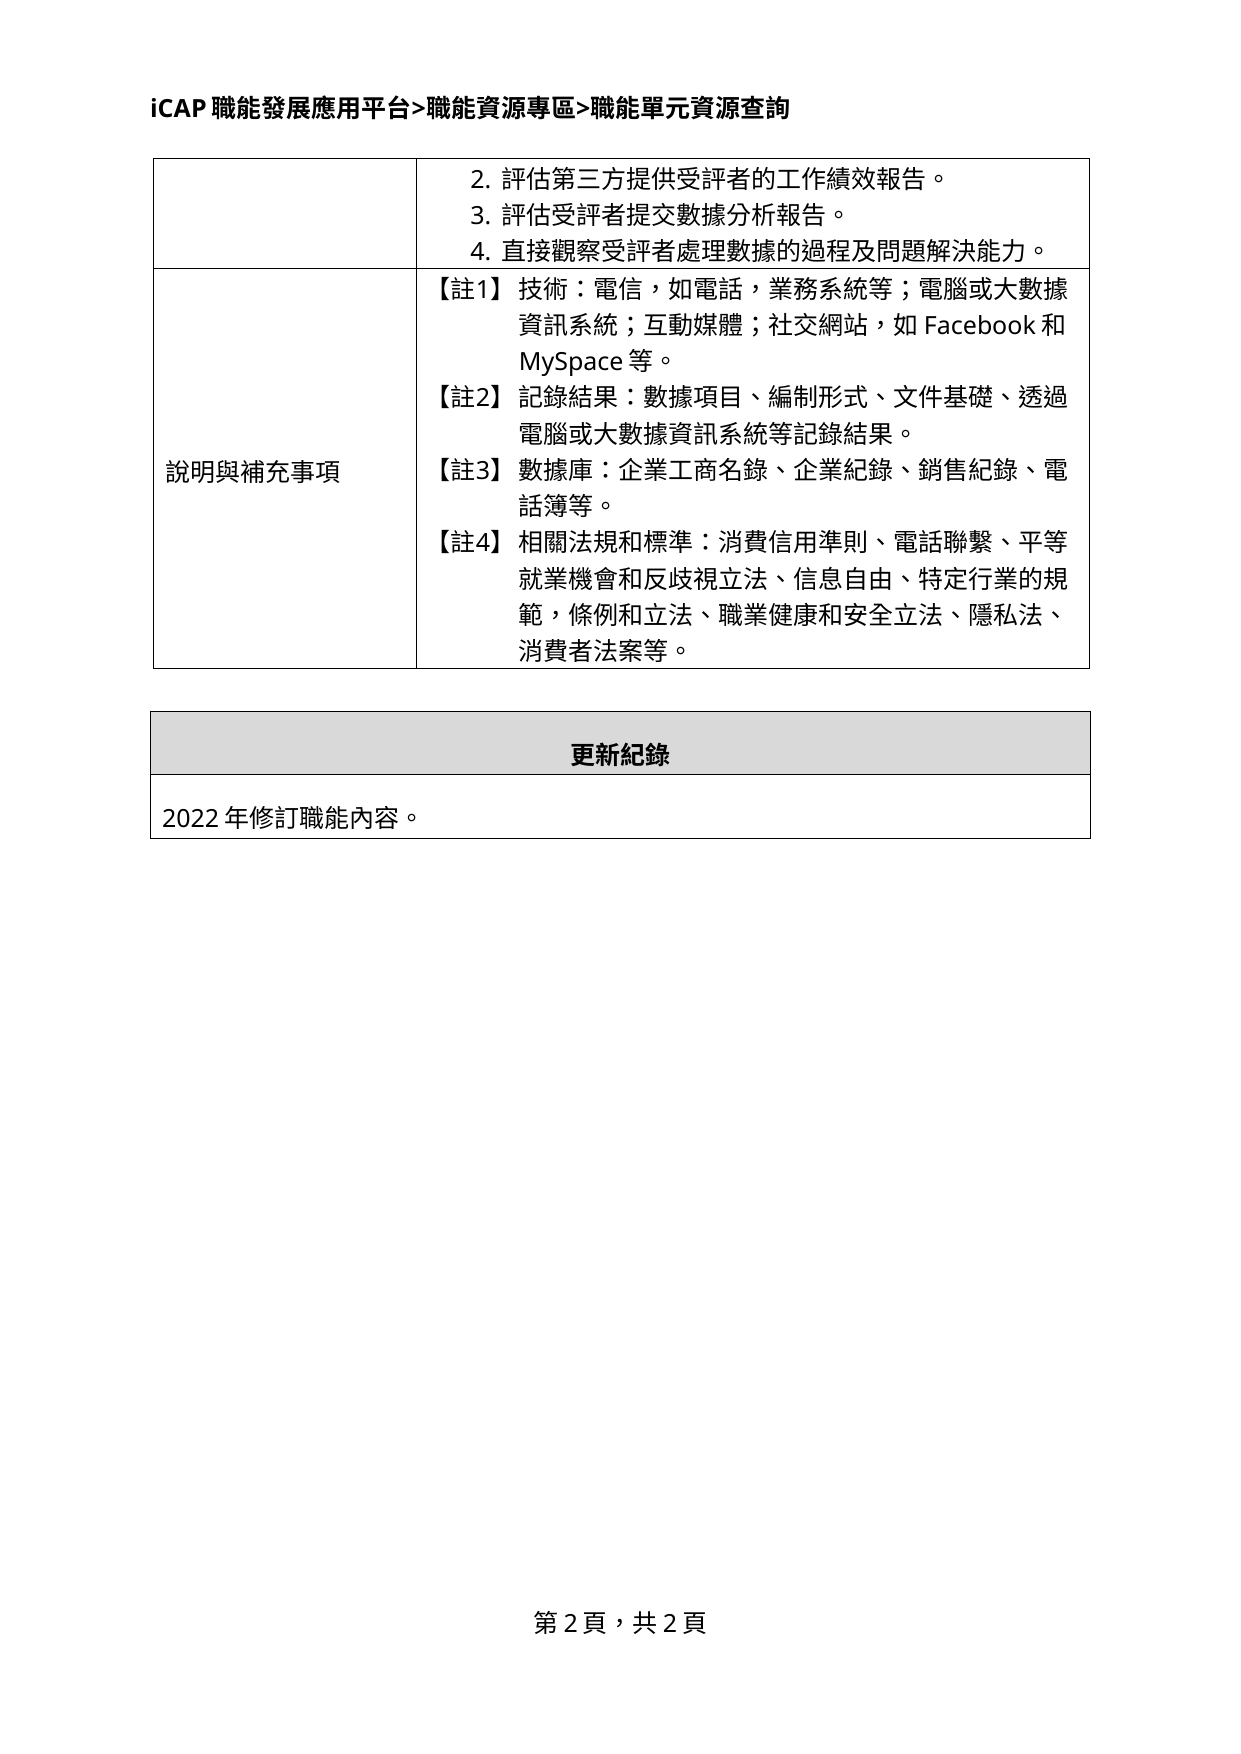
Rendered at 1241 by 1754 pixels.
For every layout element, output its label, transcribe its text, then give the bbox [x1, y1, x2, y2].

table_cell [154, 159, 416, 268]
table_cell 評量證據 能完成目標數據蒐集。 能準備聯繫名冊。 能記錄數據。 能遵循數據蒐集相關的規範。 評量情境與資源 職場信息和數據。 相關作業標準。 相關文件和紀錄。 評量方法 以筆試或問答測驗受評者對本職能單元的了解。 評估第三方提供受評者的工作績效報告。 評估受評者提交數據分析報告。 直接觀察受評者處理數據的過程及問題解決能力。 [417, 159, 1089, 268]
table_cell 技術：電信，如電話，業務系統等；電腦或大數據資訊系統；互動媒體；社交網站，如Facebook和MySpace等。 記錄結果：數據項目、編制形式、文件基礎、透過電腦或大數據資訊系統等記錄結果。 數據庫：企業工商名錄、企業紀錄、銷售紀錄、電話簿等。 相關法規和標準：消費信用準則、電話聯繫、平等就業機會和反歧視立法、信息自由、特定行業的規範，條例和立法、職業健康和安全立法、隱私法、消費者法案等。 [417, 269, 1089, 668]
table_cell 2022年修訂職能內容。 [151, 775, 1090, 838]
table_cell 說明與補充事項 [154, 269, 416, 668]
table_header 更新紀錄 [151, 712, 1090, 774]
